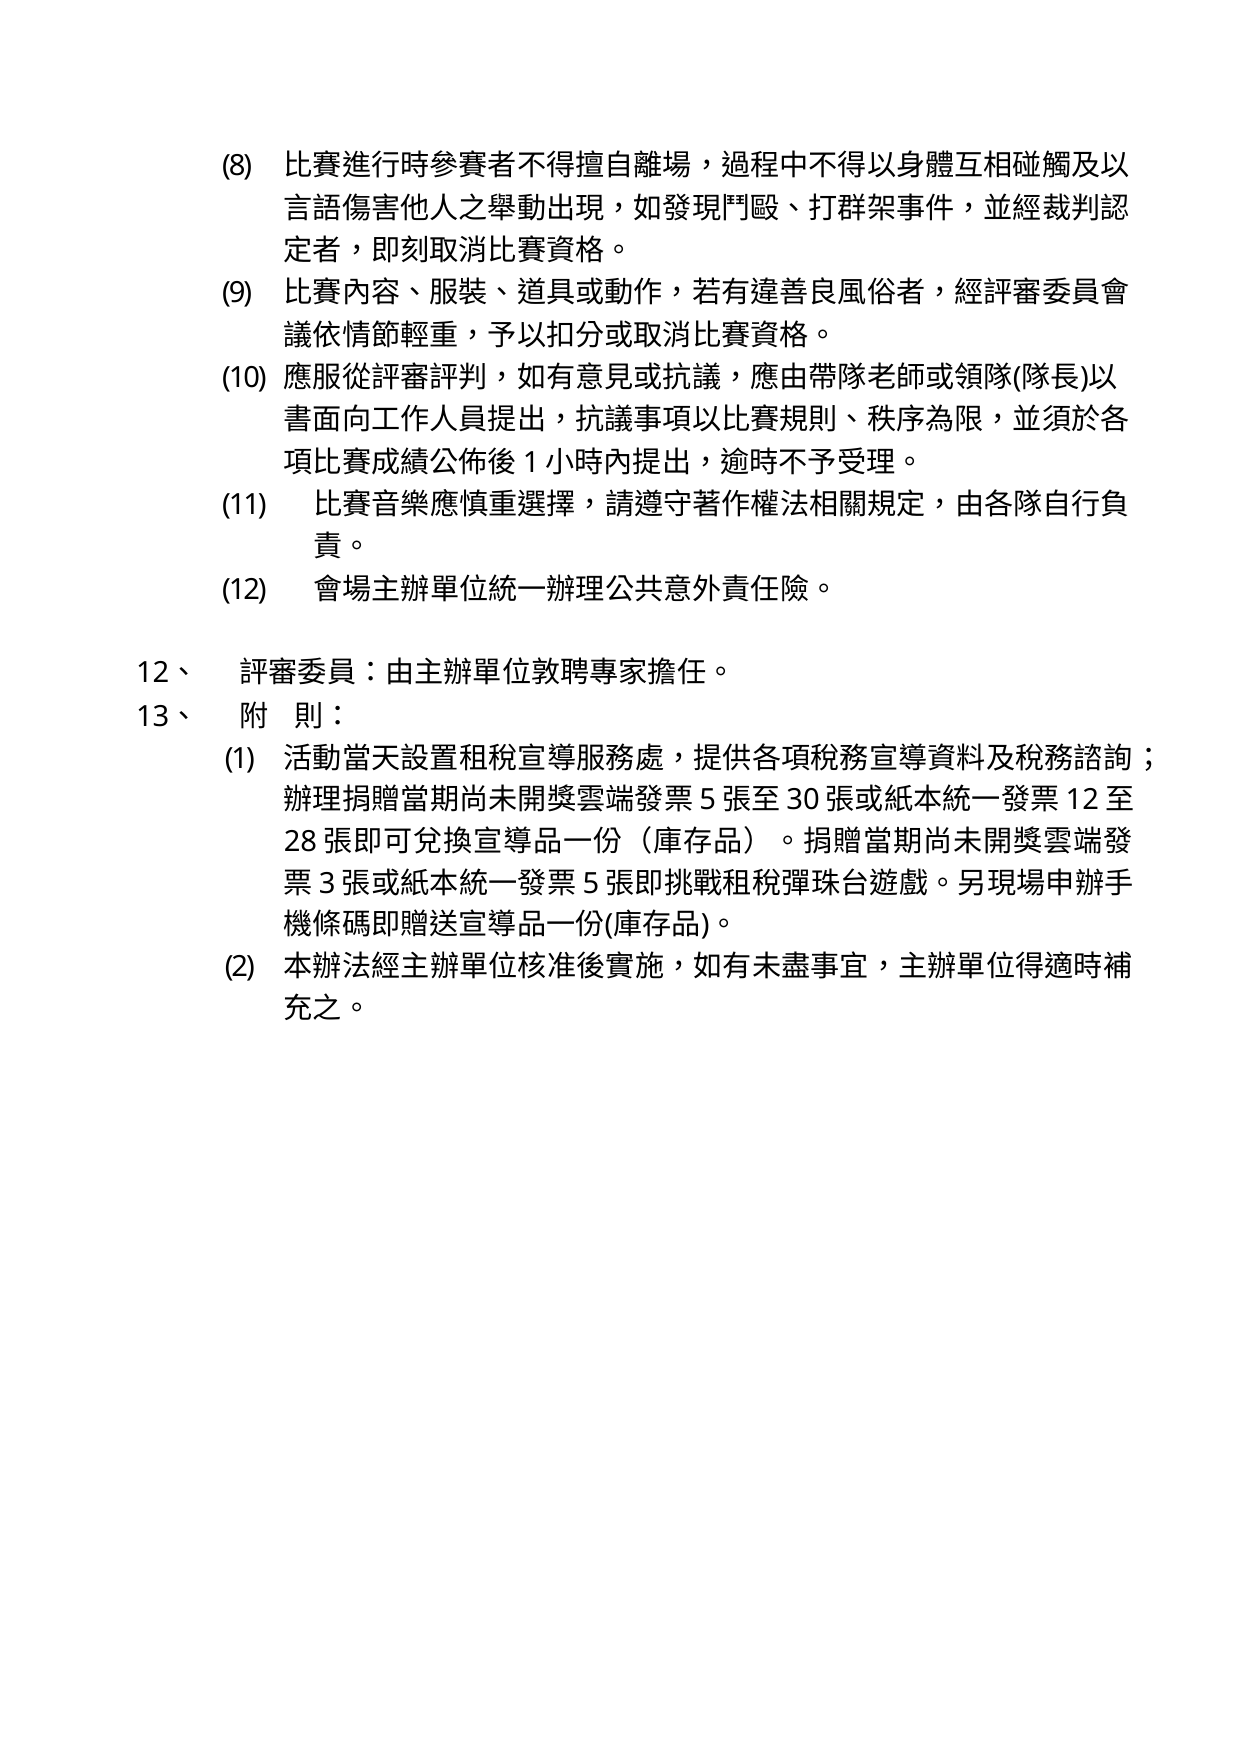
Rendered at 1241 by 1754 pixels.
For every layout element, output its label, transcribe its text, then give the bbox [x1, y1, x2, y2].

list 會場主辦單位統一辦理公共意外責任險。 [222, 565, 1134, 608]
list 本辦法經主辦單位核准後實施，如有未盡事宜，主辦單位得適時補充之。 [224, 943, 1134, 1026]
list 活動當天設置租稅宣導服務處，提供各項稅務宣導資料及稅務諮詢；辦理捐贈當期尚未開獎雲端發票5張至30張或紙本統一發票12至28張即可兌換宣導品一份（庫存品）。捐贈當期尚未開獎雲端發票3張或紙本統一發票5張即挑戰租稅彈珠台遊戲。另現場申辦手機條碼即贈送宣導品一份(庫存品)。 [224, 735, 1134, 943]
list 比賽音樂應慎重選擇，請遵守著作權法相關規定，由各隊自行負責。 [222, 481, 1134, 565]
list 比賽進行時參賽者不得擅自離場，過程中不得以身體互相碰觸及以言語傷害他人之舉動出現，如發現鬥毆、打群架事件，並經裁判認定者，即刻取消比賽資格。 [222, 142, 1134, 269]
list 比賽內容、服裝、道具或動作，若有違善良風俗者，經評審委員會議依情節輕重，予以扣分或取消比賽資格。 [222, 269, 1134, 353]
list 附 則： [136, 691, 1134, 735]
list 應服從評審評判，如有意見或抗議，應由帶隊老師或領隊(隊長)以書面向工作人員提出，抗議事項以比賽規則、秩序為限，並須於各項比賽成績公佈後1小時內提出，逾時不予受理。 [222, 353, 1134, 481]
list 評審委員：由主辦單位敦聘專家擔任。 [136, 647, 1134, 691]
